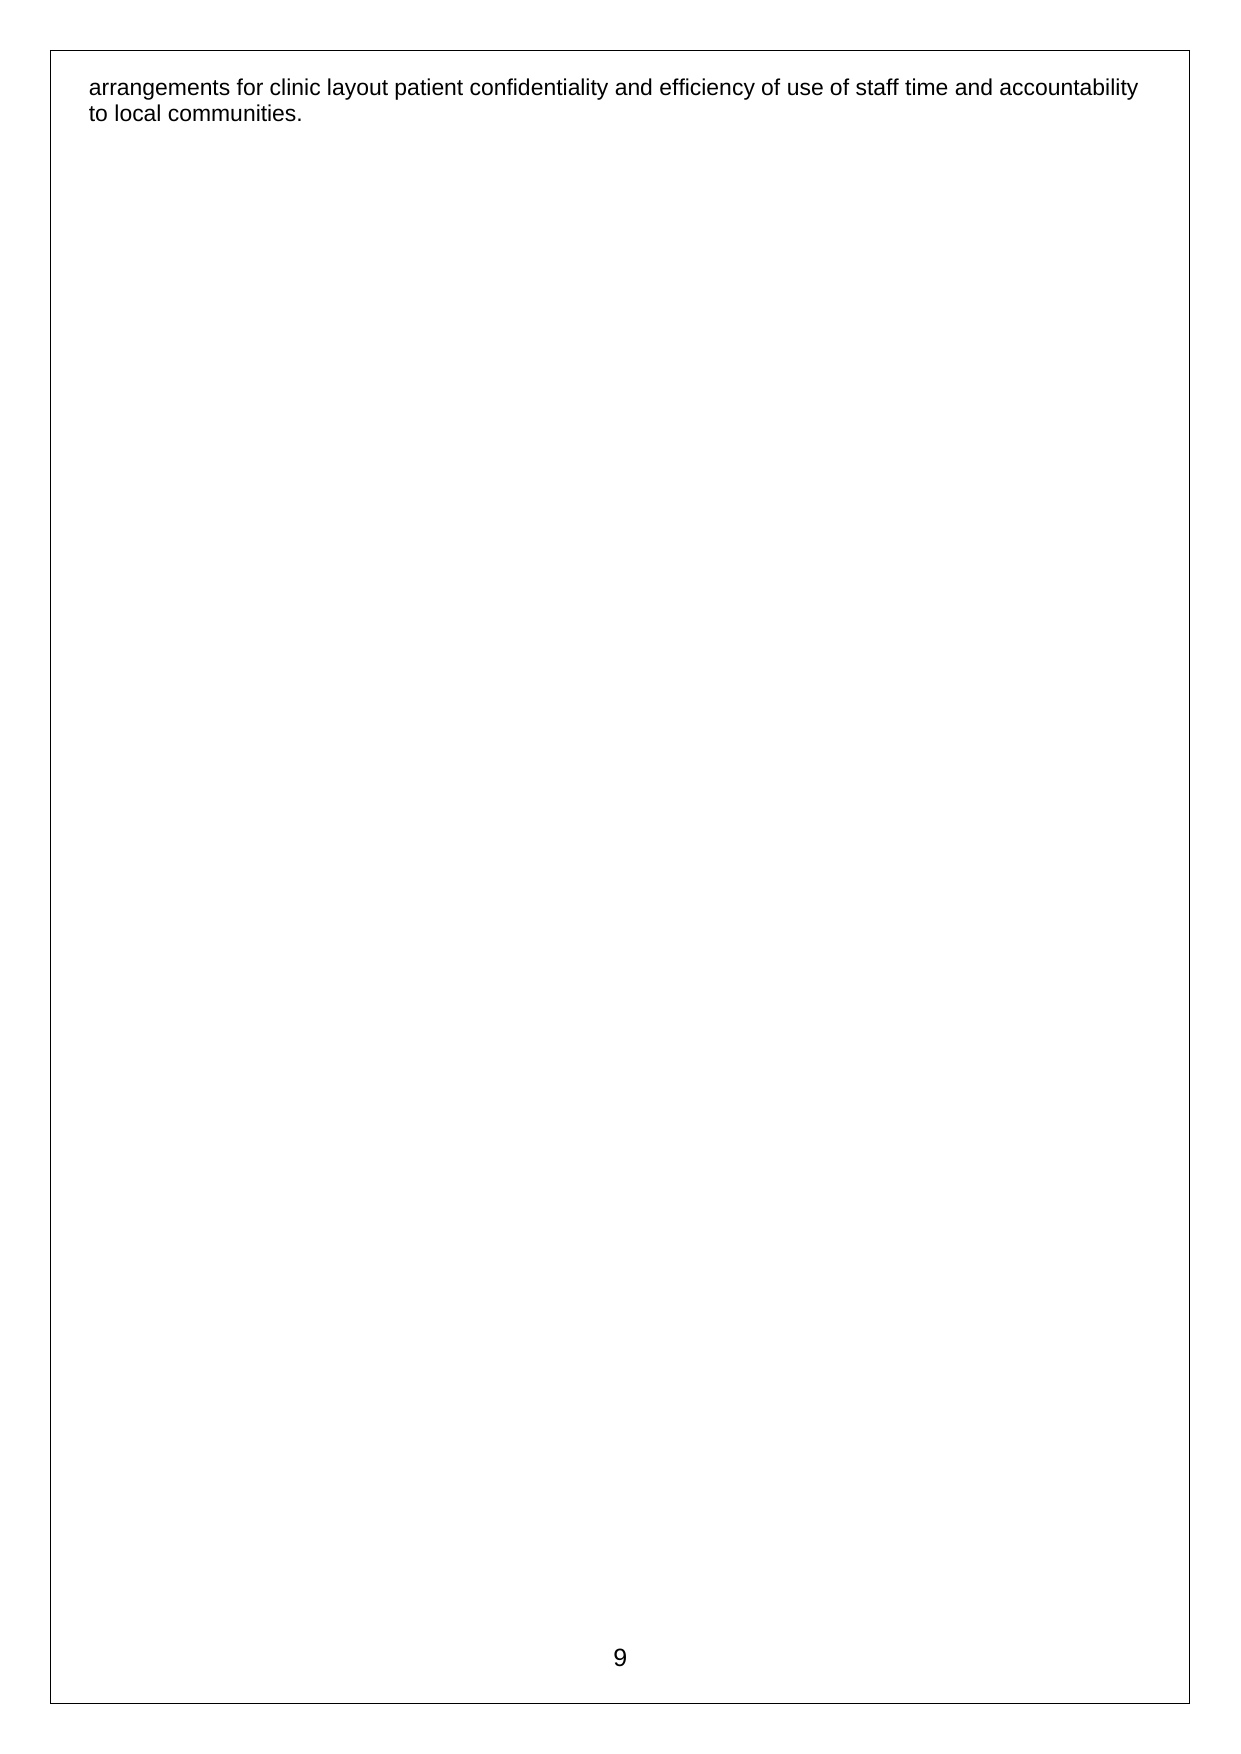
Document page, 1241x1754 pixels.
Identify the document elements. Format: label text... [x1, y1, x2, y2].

text arrangements for clinic layout patient confidentiality and efficiency of use of staff time and accountability to local communities. [89, 74, 1152, 127]
